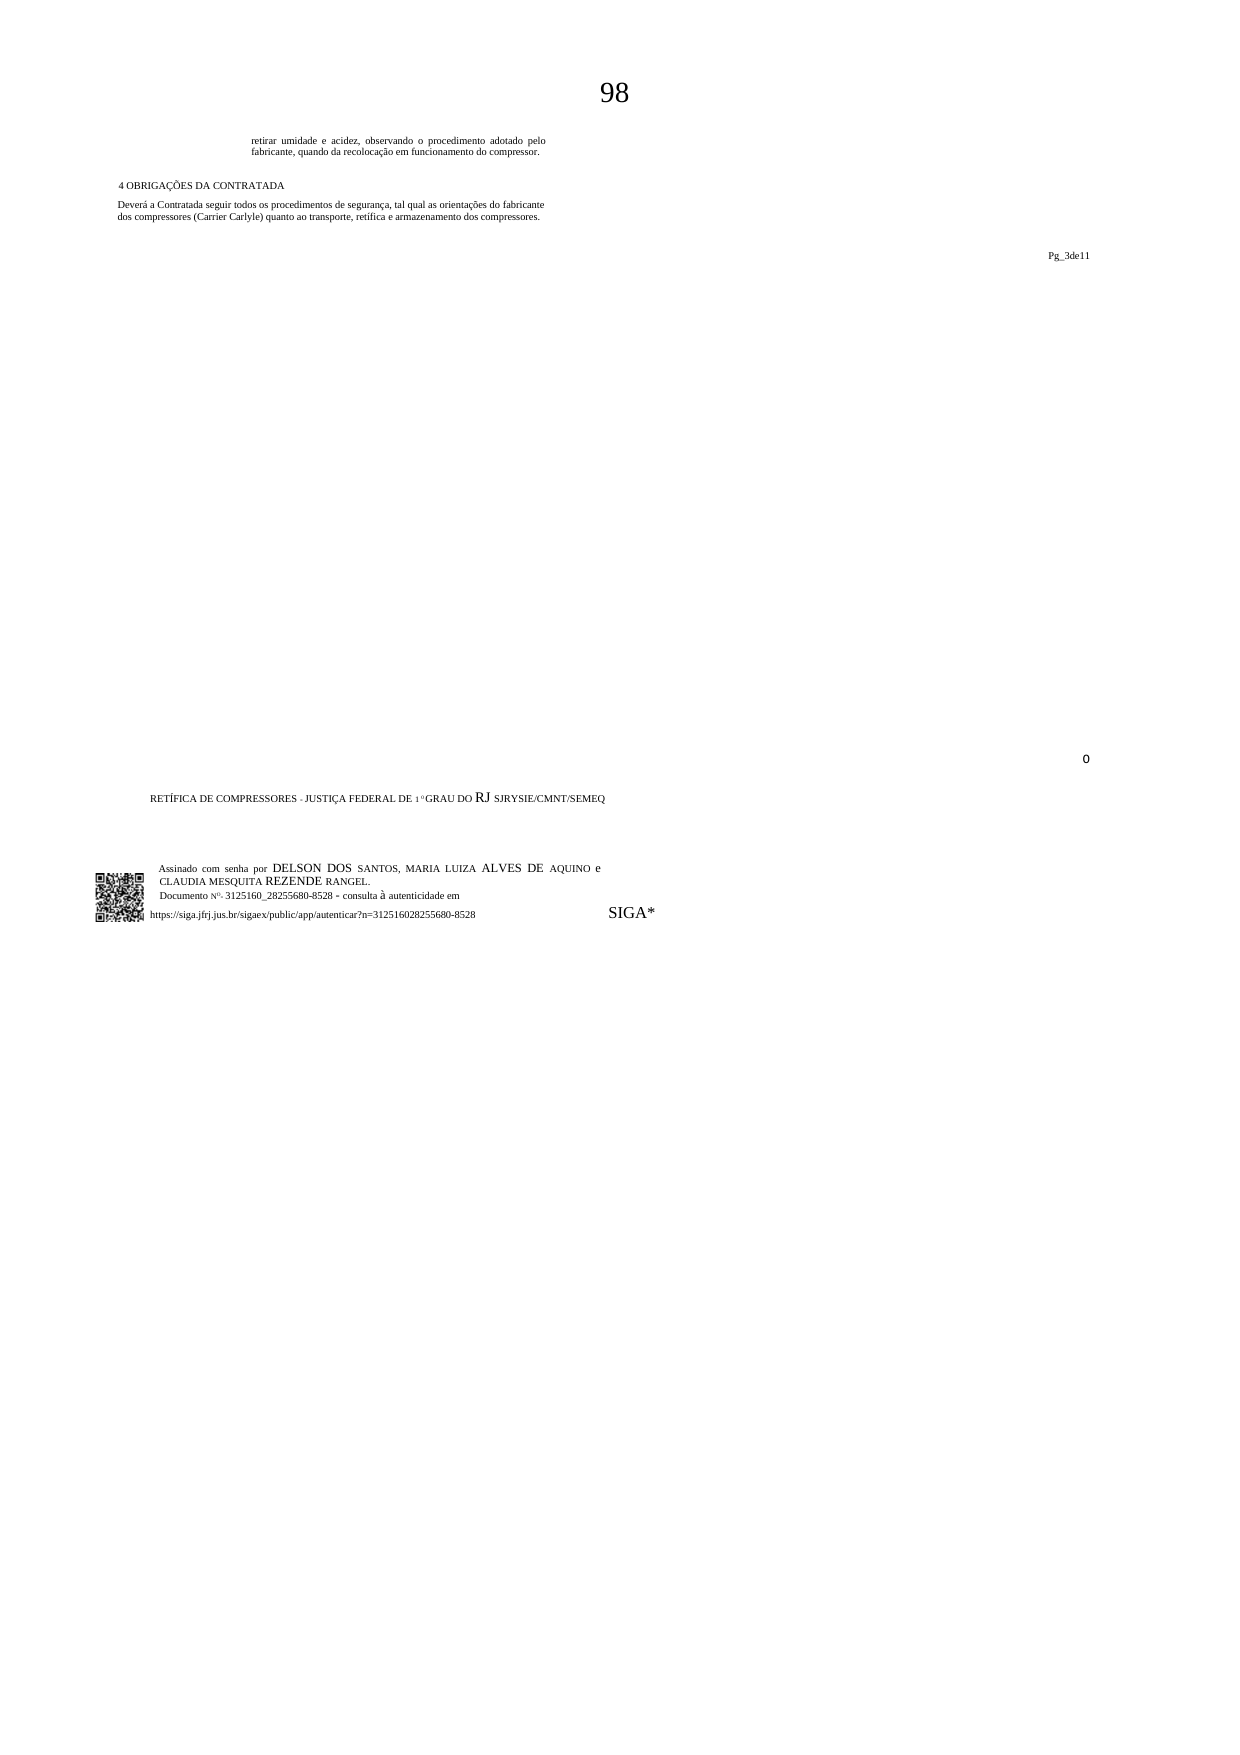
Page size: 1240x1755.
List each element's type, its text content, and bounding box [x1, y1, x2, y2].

text Deverá a Contratada seguir todos os procedimentos de segurança, tal qual as orientações do fabricante dos compressores (Carrier Carlyle) quanto ao transporte, retífica e armazenamento dos compressores. [117, 200, 546, 222]
text Pg_3de11 [150, 250, 1089, 262]
list retirar umidade e acidez, observando o procedimento adotado pelo fabricante, quando da recolocação em funcionamento do compressor. [124, 136, 546, 158]
subtitle 4 OBRIGAÇÕES DA CONTRATADA [118, 180, 547, 192]
